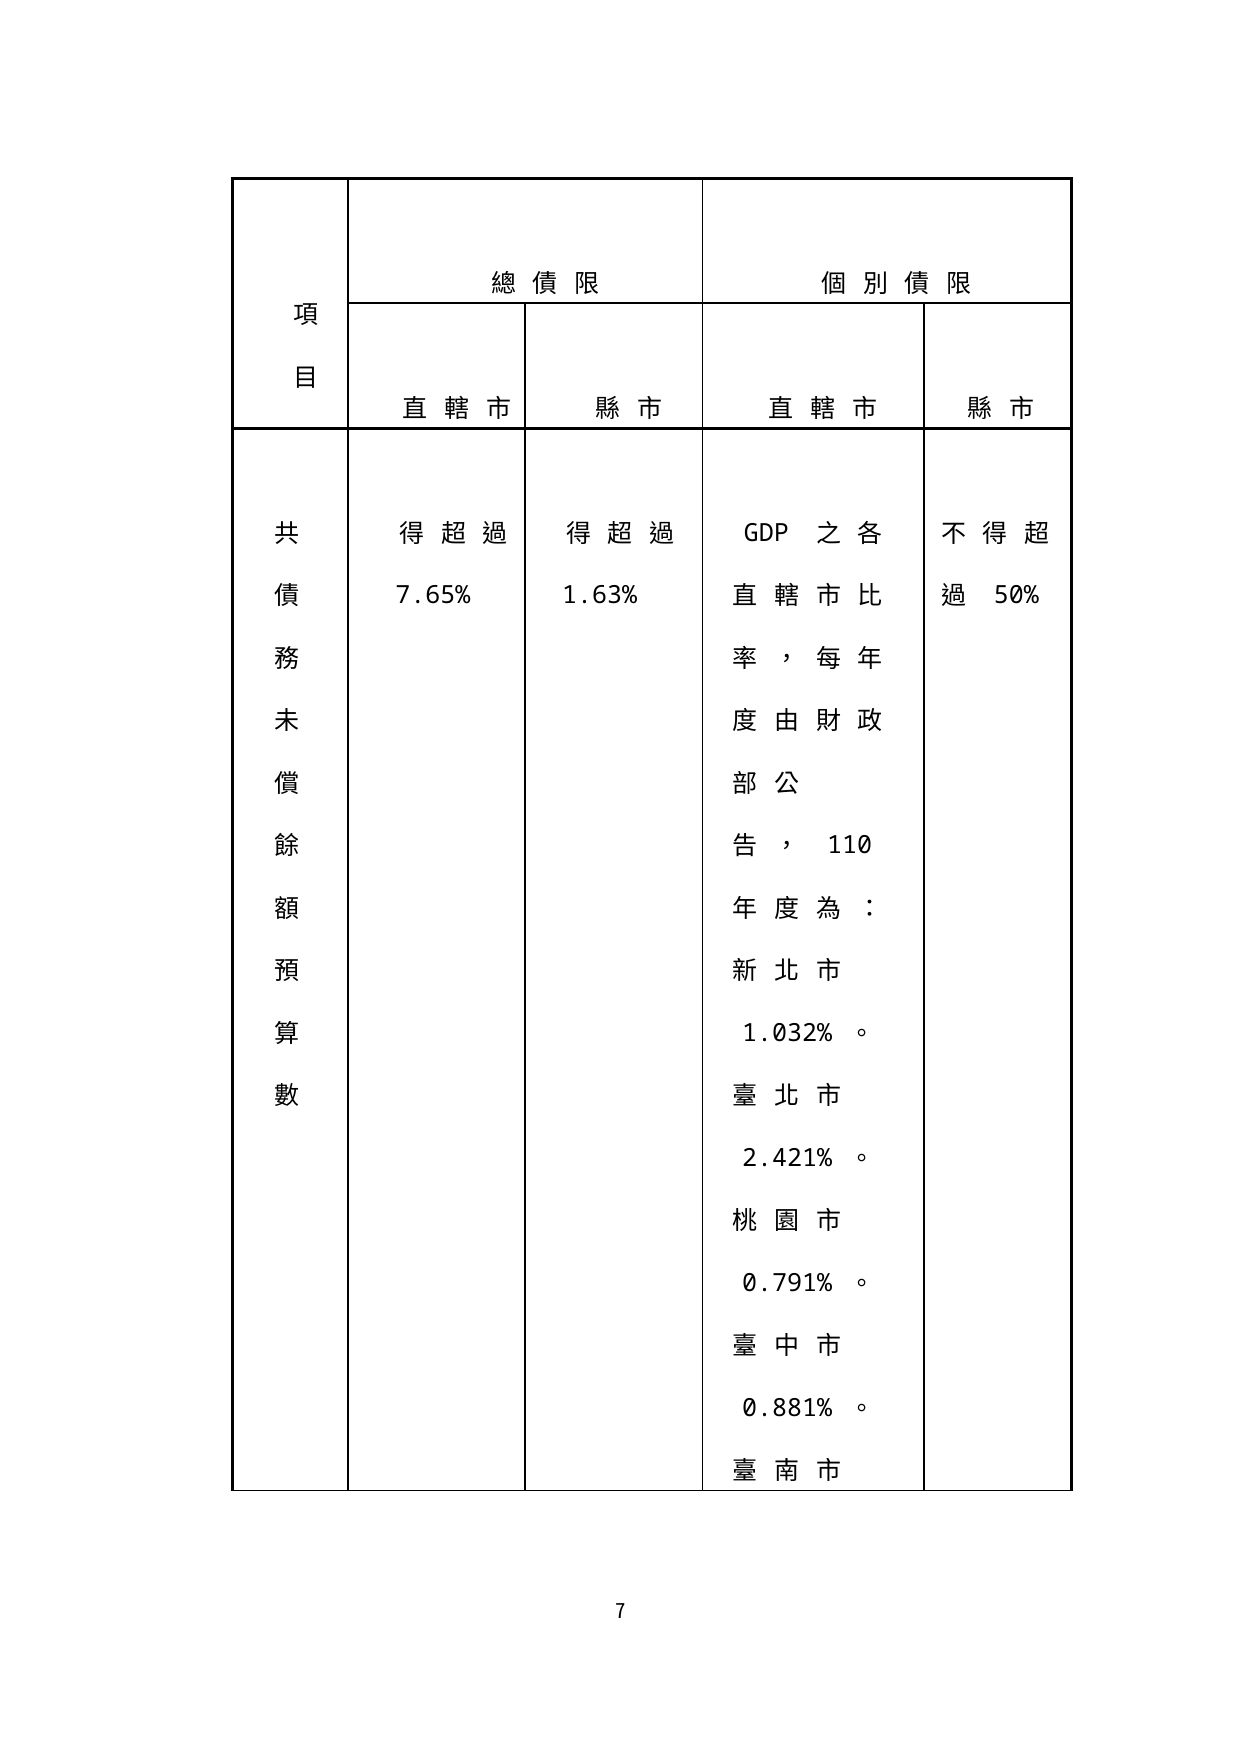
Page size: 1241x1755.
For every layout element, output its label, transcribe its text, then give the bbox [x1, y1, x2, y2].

table_cell 得超過7.65% [349, 430, 524, 1490]
table_header 個別債限 [703, 180, 1070, 302]
table_cell 得超過1.63% [526, 430, 702, 1490]
table_header 總債限 [349, 180, 702, 302]
table_cell GDP之各直轄市比率，每年度由財政部公告，110年度為： 新北市1.032%。 臺北市2.421%。 桃園市0.791%。 臺中市0.881%。 臺南市 [703, 430, 923, 1490]
table_cell 不得超過50% [925, 430, 1070, 1490]
table_cell 共債務未償餘額預算數 [234, 430, 347, 1490]
table_cell 縣市 [925, 304, 1070, 427]
table_header 項目 [234, 180, 347, 427]
table_cell 直轄市 [703, 304, 923, 427]
table_cell 直轄市 [349, 304, 524, 427]
table_cell 縣市 [526, 304, 702, 427]
